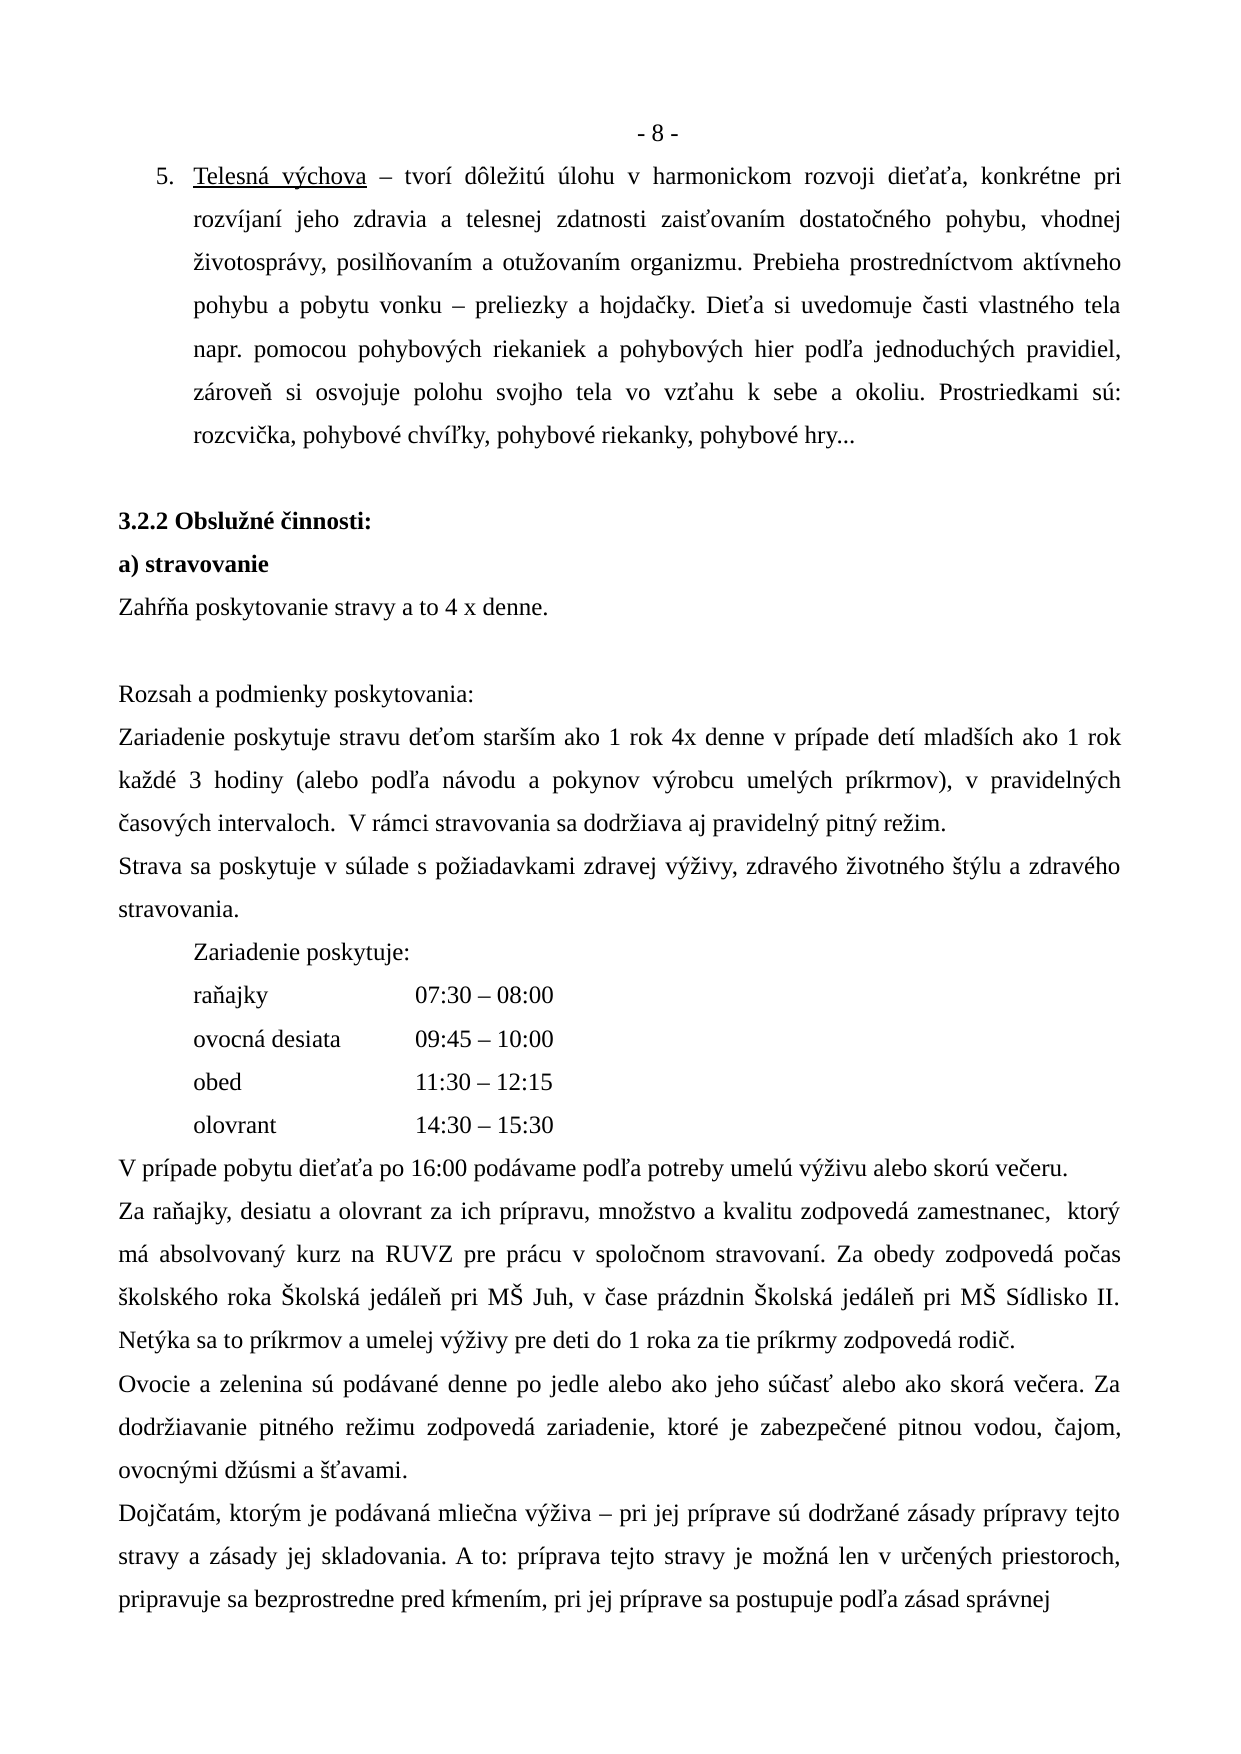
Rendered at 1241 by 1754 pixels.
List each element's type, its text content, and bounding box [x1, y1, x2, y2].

text Rozsah a podmienky poskytovania: [118, 679, 1122, 707]
text Ovocie a zelenina sú podávané denne po jedle alebo ako jeho súčasť alebo ako skorá večera. Za dodržiavanie pitného režimu zodpovedá zariadenie, ktoré je zabezpečené pitnou vodou, čajom, ovocnými džúsmi a šťavami. [118, 1369, 1122, 1484]
text Strava sa poskytuje v súlade s požiadavkami zdravej výživy, zdravého životného štýlu a zdravého stravovania. [118, 851, 1122, 923]
text olovrant 14:30 – 15:30 [193, 1110, 1122, 1139]
list 3.2.2 Obslužné činnosti: [83, 506, 1122, 535]
text Zariadenie poskytuje stravu deťom starším ako 1 rok 4x denne v prípade detí mladších ako 1 rok každé 3 hodiny (alebo podľa návodu a pokynov výrobcu umelých príkrmov), v pravidelných časových intervaloch. V rámci stravovania sa dodržiava aj pravidelný pitný režim. [118, 722, 1122, 837]
text - 8 - [193, 118, 1122, 147]
list Telesná výchova – tvorí dôležitú úlohu v harmonickom rozvoji dieťaťa, konkrétne pri rozvíjaní jeho zdravia a telesnej zdatnosti zaisťovaním dostatočného pohybu, vhodnej životosprávy, posilňovaním a otužovaním organizmu. Prebieha prostredníctvom aktívneho pohybu a pobytu vonku – preliezky a hojdačky. Dieťa si uvedomuje časti vlastného tela napr. pomocou pohybových riekaniek a pohybových hier podľa jednoduchých pravidiel, zároveň si osvojuje polohu svojho tela vo vzťahu k sebe a okoliu. Prostriedkami sú: rozcvička, pohybové chvíľky, pohybové riekanky, pohybové hry... [156, 161, 1122, 449]
list a) stravovanie [83, 549, 1122, 578]
text V prípade pobytu dieťaťa po 16:00 podávame podľa potreby umelú výživu alebo skorú večeru. [118, 1153, 1122, 1182]
text Dojčatám, ktorým je podávaná mliečna výživa – pri jej príprave sú dodržané zásady prípravy tejto stravy a zásady jej skladovania. A to: príprava tejto stravy je možná len v určených priestoroch, pripravuje sa bezprostredne pred kŕmením, pri jej príprave sa postupuje podľa zásad správnej [118, 1498, 1122, 1613]
text Zariadenie poskytuje: [193, 937, 1122, 966]
text Za raňajky, desiatu a olovrant za ich prípravu, množstvo a kvalitu zodpovedá zamestnanec, ktorý má absolvovaný kurz na RUVZ pre prácu v spoločnom stravovaní. Za obedy zodpovedá počas školského roka Školská jedáleň pri MŠ Juh, v čase prázdnin Školská jedáleň pri MŠ Sídlisko II. Netýka sa to príkrmov a umelej výživy pre deti do 1 roka za tie príkrmy zodpovedá rodič. [118, 1196, 1122, 1354]
text raňajky 07:30 – 08:00 [193, 981, 1122, 1009]
text ovocná desiata 09:45 – 10:00 [193, 1024, 1122, 1052]
text obed 11:30 – 12:15 [193, 1067, 1122, 1096]
text Zahŕňa poskytovanie stravy a to 4 x denne. [118, 592, 1122, 621]
